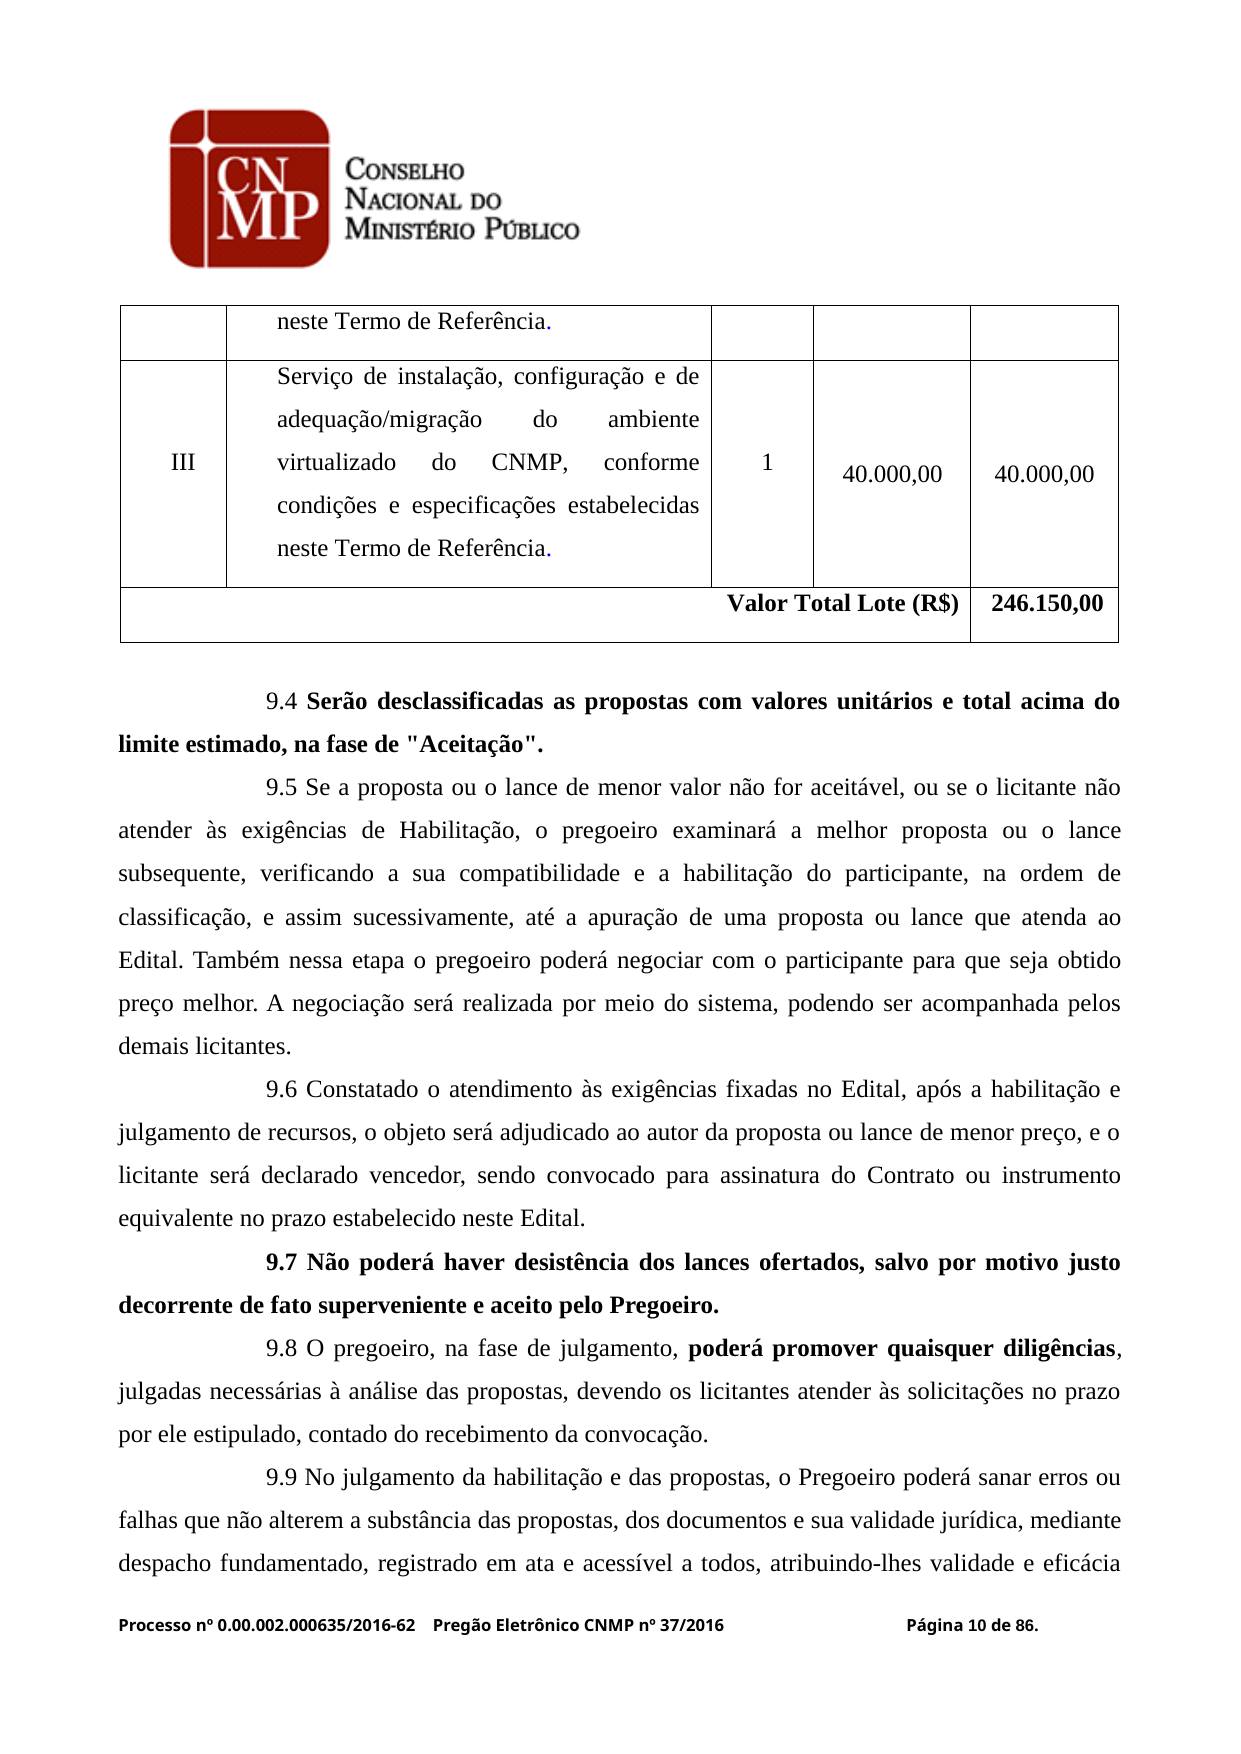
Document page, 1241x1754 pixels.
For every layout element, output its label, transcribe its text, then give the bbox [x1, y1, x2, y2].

table_cell Serviço de instalação, configuração e de adequação/migração do ambiente virtualizado do CNMP, conforme condições e especificações estabelecidas neste Termo de Referência. [227, 361, 711, 587]
table_cell 1 [712, 361, 813, 587]
table_cell Valor Total Lote (R$) [121, 588, 970, 642]
text 9.8 O pregoeiro, na fase de julgamento, poderá promover quaisquer diligências, julgadas necessárias à análise das propostas, devendo os licitantes atender às solicitações no prazo por ele estipulado, contado do recebimento da convocação. [118, 1333, 1122, 1448]
text 9.4 Serão desclassificadas as propostas com valores unitários e total acima do limite estimado, na fase de "Aceitação". [118, 686, 1122, 758]
text 9.9 No julgamento da habilitação e das propostas, o Pregoeiro poderá sanar erros ou falhas que não alterem a substância das propostas, dos documentos e sua validade jurídica, mediante despacho fundamentado, registrado em ata e acessível a todos, atribuindo-lhes validade e eficácia [118, 1462, 1122, 1577]
table_cell 246.150,00 [971, 588, 1118, 642]
table_cell [712, 306, 813, 360]
text 9.5 Se a proposta ou o lance de menor valor não for aceitável, ou se o licitante não atender às exigências de Habilitação, o pregoeiro examinará a melhor proposta ou o lance subsequente, verificando a sua compatibilidade e a habilitação do participante, na ordem de classificação, e assim sucessivamente, até a apuração de uma proposta ou lance que atenda ao Edital. Também nessa etapa o pregoeiro poderá negociar com o participante para que seja obtido preço melhor. A negociação será realizada por meio do sistema, podendo ser acompanhada pelos demais licitantes. [118, 772, 1122, 1060]
table_cell neste Termo de Referência. [227, 306, 711, 360]
table_cell [814, 306, 970, 360]
table_cell III [121, 361, 226, 587]
table_cell [121, 306, 226, 360]
table_cell 40.000,00 [814, 361, 970, 587]
text 9.7 Não poderá haver desistência dos lances ofertados, salvo por motivo justo decorrente de fato superveniente e aceito pelo Pregoeiro. [118, 1247, 1122, 1318]
table_cell [971, 306, 1118, 360]
table_cell 40.000,00 [971, 361, 1118, 587]
text 9.6 Constatado o atendimento às exigências fixadas no Edital, após a habilitação e julgamento de recursos, o objeto será adjudicado ao autor da proposta ou lance de menor preço, e o licitante será declarado vencedor, sendo convocado para assinatura do Contrato ou instrumento equivalente no prazo estabelecido neste Edital. [118, 1074, 1122, 1232]
